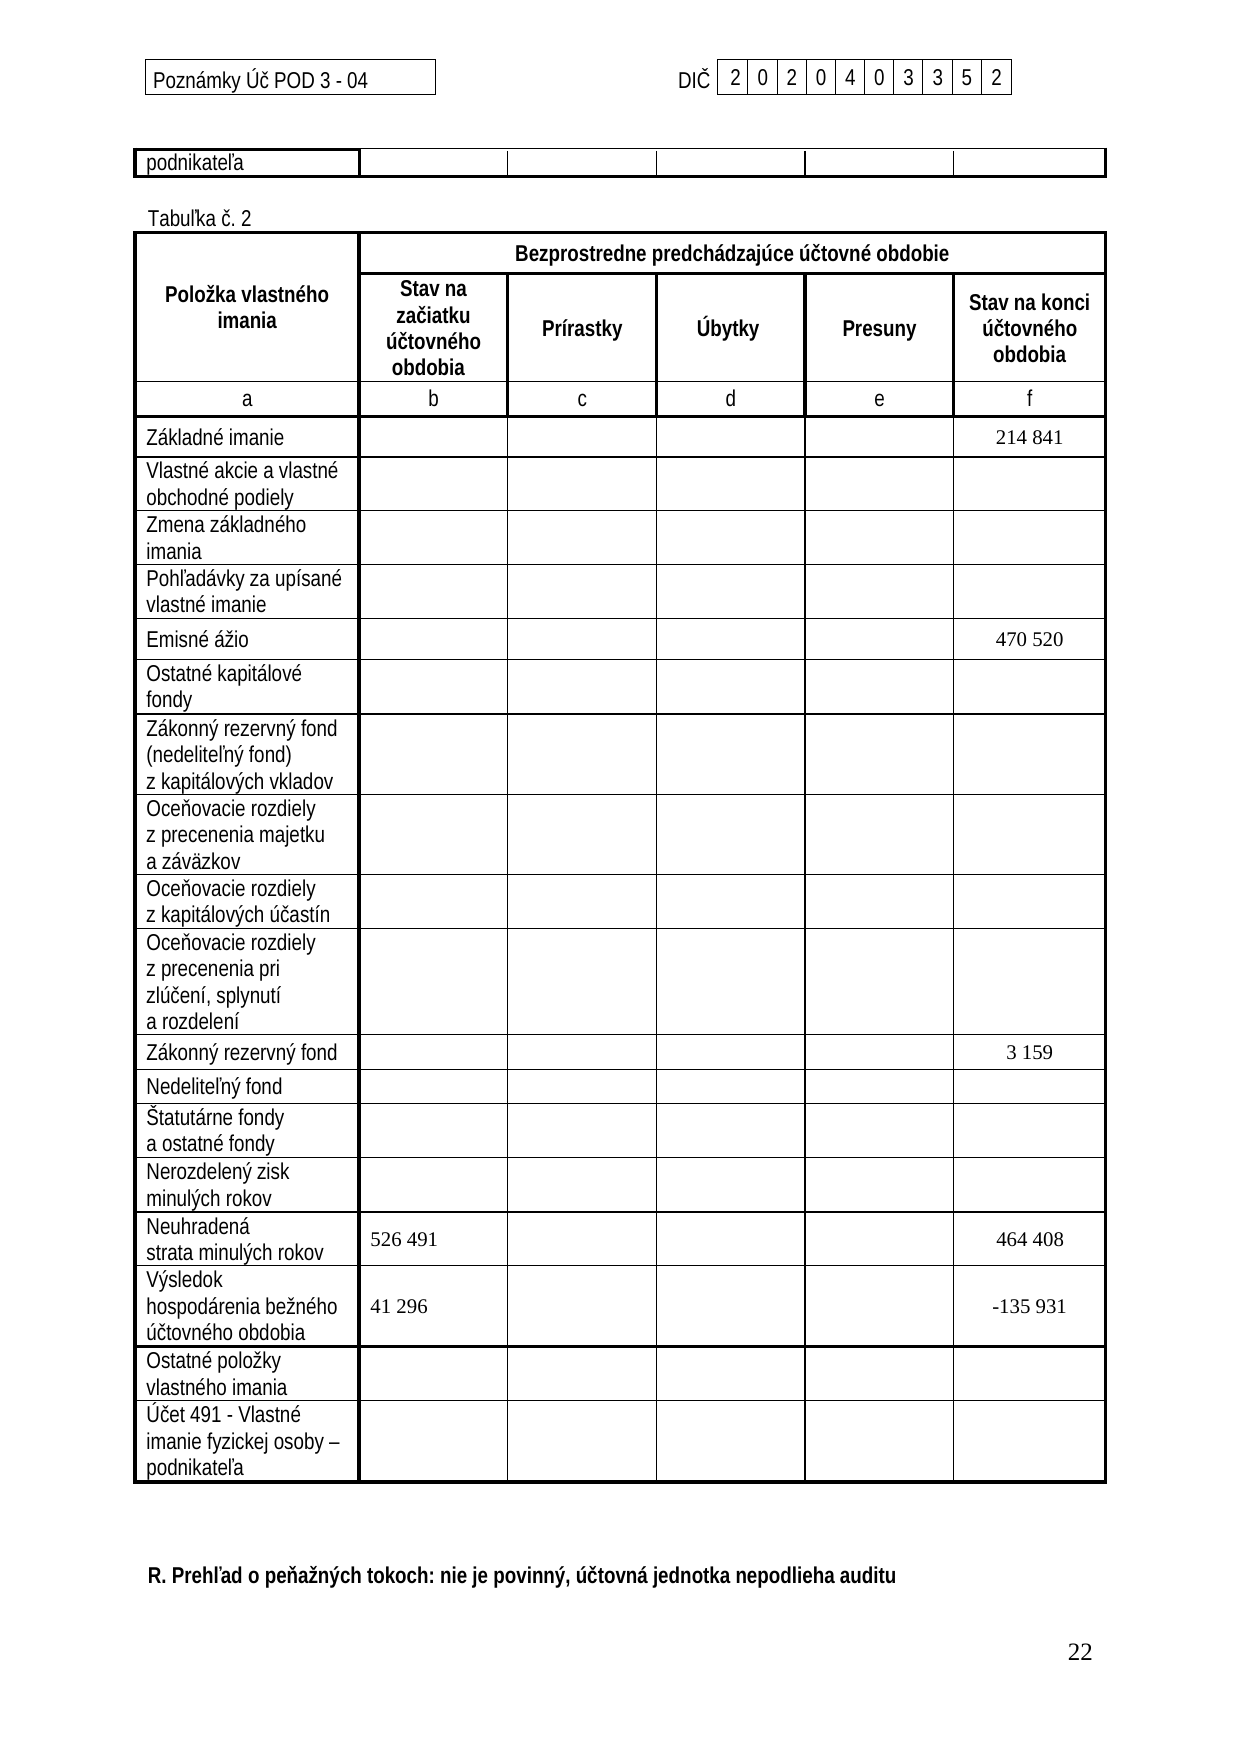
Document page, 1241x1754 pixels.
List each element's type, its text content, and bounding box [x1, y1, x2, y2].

table_cell [508, 715, 656, 794]
table_cell [361, 1035, 507, 1069]
table_cell c [509, 382, 655, 415]
table_cell [361, 1348, 507, 1400]
table_cell [361, 1070, 507, 1103]
table_cell [657, 660, 804, 713]
table_cell Oceňovacie rozdiely z precenenia majetku a záväzkov [137, 795, 357, 874]
table_cell [954, 660, 1104, 713]
table_cell podnikateľa [137, 151, 358, 175]
table_cell [508, 1158, 656, 1211]
table_cell Oceňovacie rozdiely z precenenia pri zlúčení, splynutí a rozdelení [137, 929, 357, 1034]
table_cell [508, 1070, 656, 1103]
table_cell Neuhradená strata minulých rokov [137, 1213, 357, 1265]
table_cell [361, 715, 507, 794]
table_cell Základné imanie [137, 418, 357, 456]
table_cell [508, 149, 656, 175]
table_cell [508, 619, 656, 659]
table_cell b [361, 382, 506, 415]
table_cell Úbytky [658, 275, 803, 381]
table_cell [361, 660, 507, 713]
table_cell 464 408 [954, 1213, 1104, 1265]
table_cell [806, 929, 953, 1034]
table_cell 41 296 [361, 1266, 507, 1345]
table_cell [361, 1158, 507, 1211]
table_cell [657, 1070, 804, 1103]
table_cell [508, 795, 656, 874]
table_cell [806, 1348, 953, 1400]
table_cell [508, 1213, 656, 1265]
table_cell [361, 1104, 507, 1157]
table_cell [361, 458, 507, 510]
table_cell [508, 929, 656, 1034]
table_cell [508, 660, 656, 713]
table_cell [954, 1158, 1104, 1211]
table_cell [657, 715, 804, 794]
table_cell [806, 660, 953, 713]
table_cell [657, 1266, 804, 1345]
table_cell [657, 511, 804, 564]
table_cell Zmena základného imania [137, 511, 357, 564]
table_cell [361, 511, 507, 564]
table_cell [954, 1348, 1104, 1400]
table_cell Stav na začiatku účtovného obdobia [361, 275, 506, 381]
table_cell [954, 1070, 1104, 1103]
table_cell [806, 418, 953, 456]
table_cell [954, 795, 1104, 874]
table_cell [657, 619, 804, 659]
table_cell [508, 875, 656, 928]
table_cell Oceňovacie rozdiely z kapitálových účastín [137, 875, 357, 928]
table_cell [806, 1266, 953, 1345]
table_header Položka vlastného imania [137, 234, 357, 381]
table_cell [657, 1158, 804, 1211]
table_cell [806, 795, 953, 874]
table_cell [657, 1348, 804, 1400]
table_cell [657, 929, 804, 1034]
table_cell [508, 1348, 656, 1400]
table_cell [361, 1401, 507, 1480]
table_cell [508, 1266, 656, 1345]
table_cell [656, 149, 805, 175]
table_cell 470 520 [954, 619, 1104, 659]
table_cell [657, 1035, 804, 1069]
table_cell [361, 875, 507, 928]
table_cell [805, 149, 953, 175]
table_cell [954, 565, 1104, 618]
table_header Bezprostredne predchádzajúce účtovné obdobie [361, 234, 1104, 272]
table_cell Účet 491 - Vlastné imanie fyzickej osoby –podnikateľa [137, 1401, 357, 1480]
table_cell [657, 1213, 804, 1265]
table_cell [954, 511, 1104, 564]
table_cell [508, 458, 656, 510]
table_cell -135 931 [954, 1266, 1104, 1345]
table_cell [361, 565, 507, 618]
table_cell [657, 565, 804, 618]
table_cell [657, 875, 804, 928]
table_cell Zákonný rezervný fond (nedeliteľný fond) z kapitálových vkladov [137, 715, 357, 794]
table_cell Zákonný rezervný fond [137, 1035, 357, 1069]
table_cell [806, 1158, 953, 1211]
table_cell [657, 1104, 804, 1157]
table_cell Presuny [807, 275, 952, 381]
table_cell [806, 875, 953, 928]
table_cell Pohľadávky za upísané vlastné imanie [137, 565, 357, 618]
table_cell [806, 565, 953, 618]
table_cell [508, 1401, 656, 1480]
table_cell [954, 715, 1104, 794]
text Tabuľka č. 2 [148, 204, 1092, 231]
table_cell 214 841 [954, 418, 1104, 456]
table_cell Emisné ážio [137, 619, 357, 659]
table_cell 3 159 [954, 1035, 1104, 1069]
table_cell [806, 1213, 953, 1265]
table_cell [806, 1401, 953, 1480]
table_cell Ostatné kapitálové fondy [137, 660, 357, 713]
table_cell [806, 511, 953, 564]
table_cell Prírastky [509, 275, 655, 381]
table_cell [806, 1035, 953, 1069]
table_cell Nerozdelený zisk minulých rokov [137, 1158, 357, 1211]
table_cell [954, 149, 1104, 175]
table_cell [954, 1104, 1104, 1157]
table_cell Výsledok hospodárenia bežného účtovného obdobia [137, 1266, 357, 1345]
table_cell [508, 1035, 656, 1069]
text R. Prehľad o peňažných tokoch: nie je povinný, účtovná jednotka nepodlieha auditu [148, 1562, 1142, 1589]
table_cell Stav na konci účtovného obdobia [955, 275, 1104, 381]
table_cell [657, 458, 804, 510]
table_cell [657, 418, 804, 456]
table_cell [954, 458, 1104, 510]
table_cell [361, 795, 507, 874]
table_cell [806, 1070, 953, 1103]
table_cell [361, 418, 507, 456]
table_cell [508, 565, 656, 618]
table_cell Nedeliteľný fond [137, 1070, 357, 1103]
table_cell [954, 875, 1104, 928]
table_cell a [137, 382, 357, 415]
table_cell Štatutárne fondy a ostatné fondy [137, 1104, 357, 1157]
table_cell [508, 418, 656, 456]
table_cell [954, 1401, 1104, 1480]
table_cell [361, 619, 507, 659]
table_cell d [658, 382, 803, 415]
table_cell [806, 715, 953, 794]
table_cell [361, 929, 507, 1034]
table_cell [954, 929, 1104, 1034]
table_cell [806, 458, 953, 510]
table_cell [508, 511, 656, 564]
table_cell e [807, 382, 952, 415]
table_cell f [955, 382, 1104, 415]
table_cell 526 491 [361, 1213, 507, 1265]
table_cell [806, 619, 953, 659]
table_cell [508, 1104, 656, 1157]
table_cell [806, 1104, 953, 1157]
table_cell [361, 149, 508, 175]
table_cell Vlastné akcie a vlastné obchodné podiely [137, 458, 357, 510]
table_cell [657, 795, 804, 874]
table_cell [657, 1401, 804, 1480]
table_cell Ostatné položky vlastného imania [137, 1348, 357, 1400]
